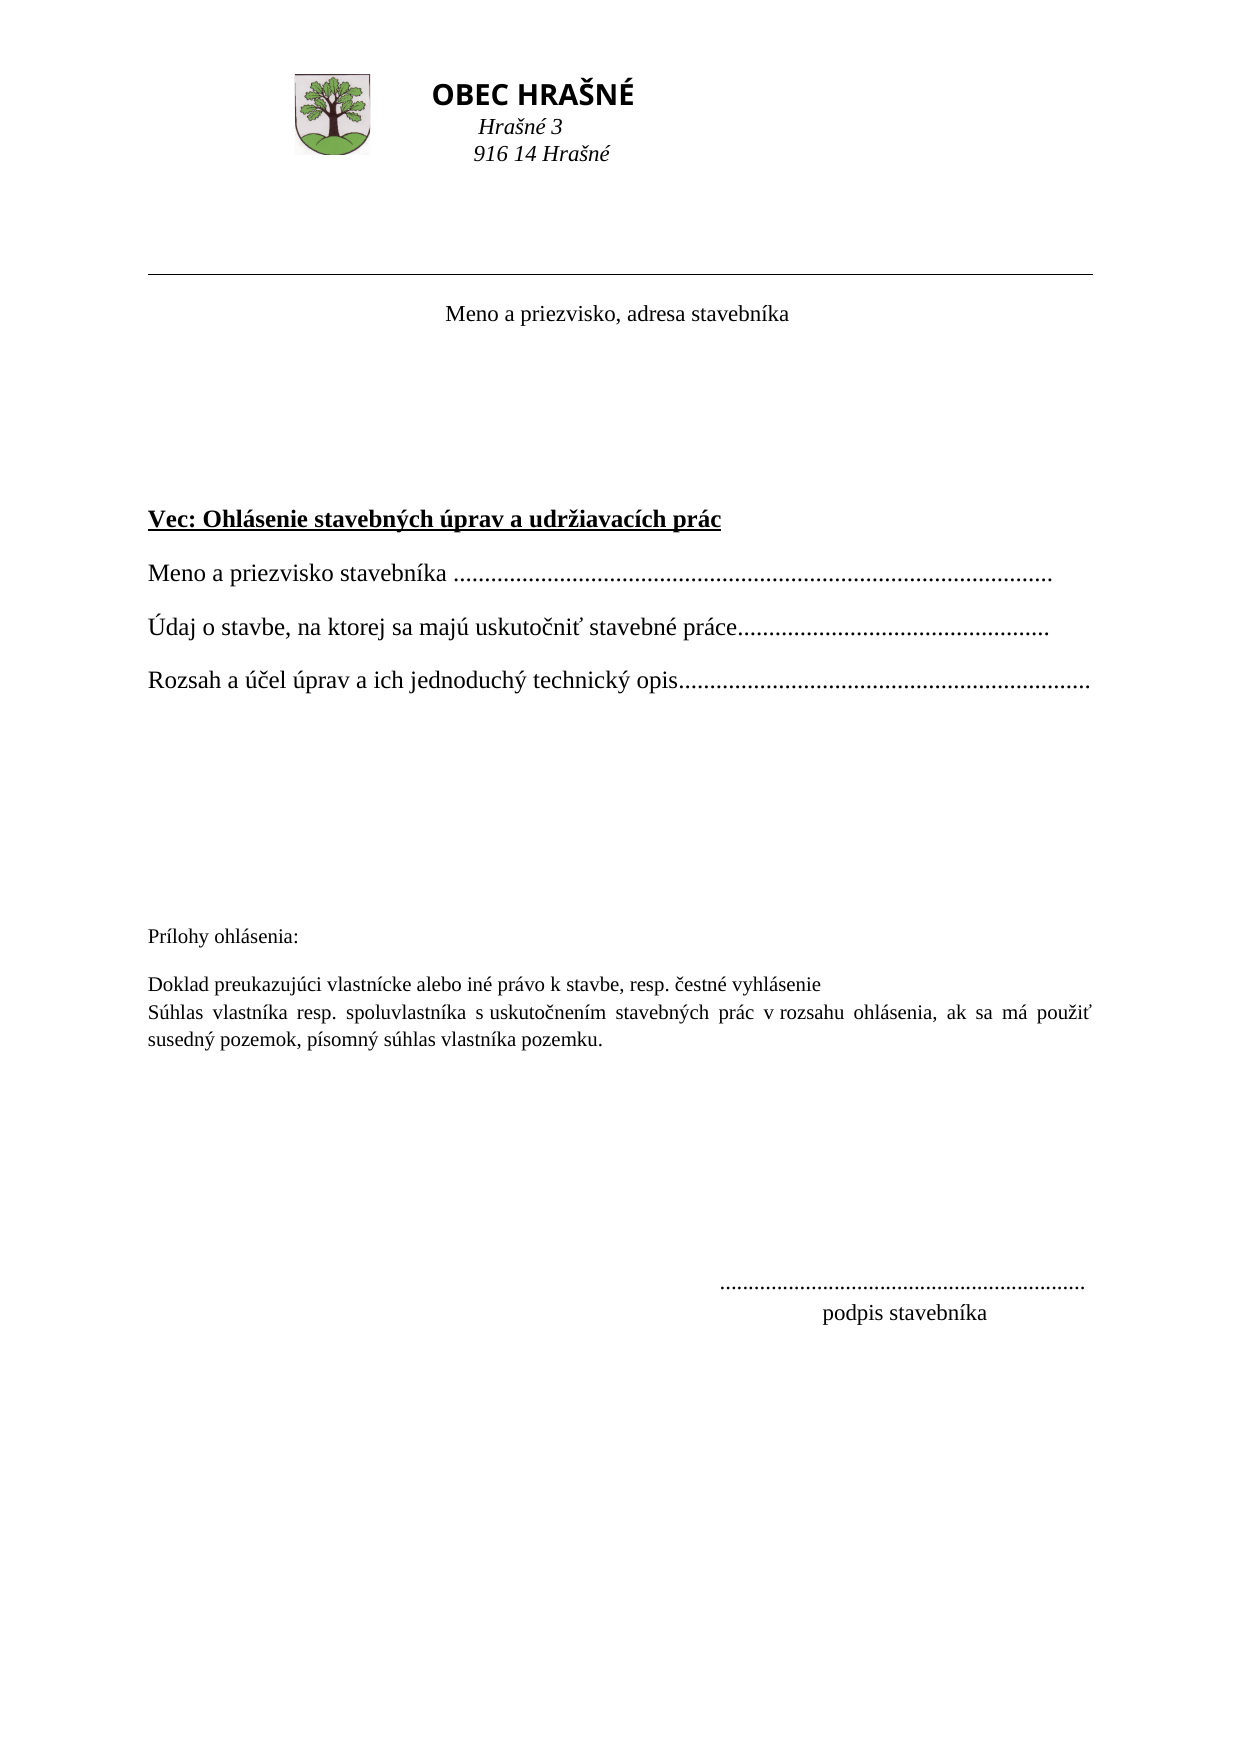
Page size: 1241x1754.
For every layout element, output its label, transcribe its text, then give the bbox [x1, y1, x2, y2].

text Rozsah a účel úprav a ich jednoduchý technický opis.................................................................. [148, 666, 1093, 694]
text Doklad preukazujúci vlastnícke alebo iné právo k stavbe, resp. čestné vyhlásenie [148, 972, 1093, 996]
text podpis stavebníka [148, 1299, 1093, 1325]
text Meno a priezvisko, adresa stavebníka [148, 300, 1093, 326]
text Vec: Ohlásenie stavebných úprav a udržiavacích prác [148, 504, 1093, 533]
text Prílohy ohlásenia: [148, 924, 1093, 948]
text Súhlas vlastníka resp. spoluvlastníka s uskutočnením stavebných prác v rozsahu ohlásenia, ak sa má použiť susedný pozemok, písomný súhlas vlastníka pozemku. [148, 1000, 1093, 1051]
text Meno a priezvisko stavebníka ................................................................................................ [148, 558, 1093, 587]
text ................................................................ [148, 1268, 1093, 1295]
text Údaj o stavbe, na ktorej sa majú uskutočniť stavebné práce.................................................. [148, 612, 1093, 641]
